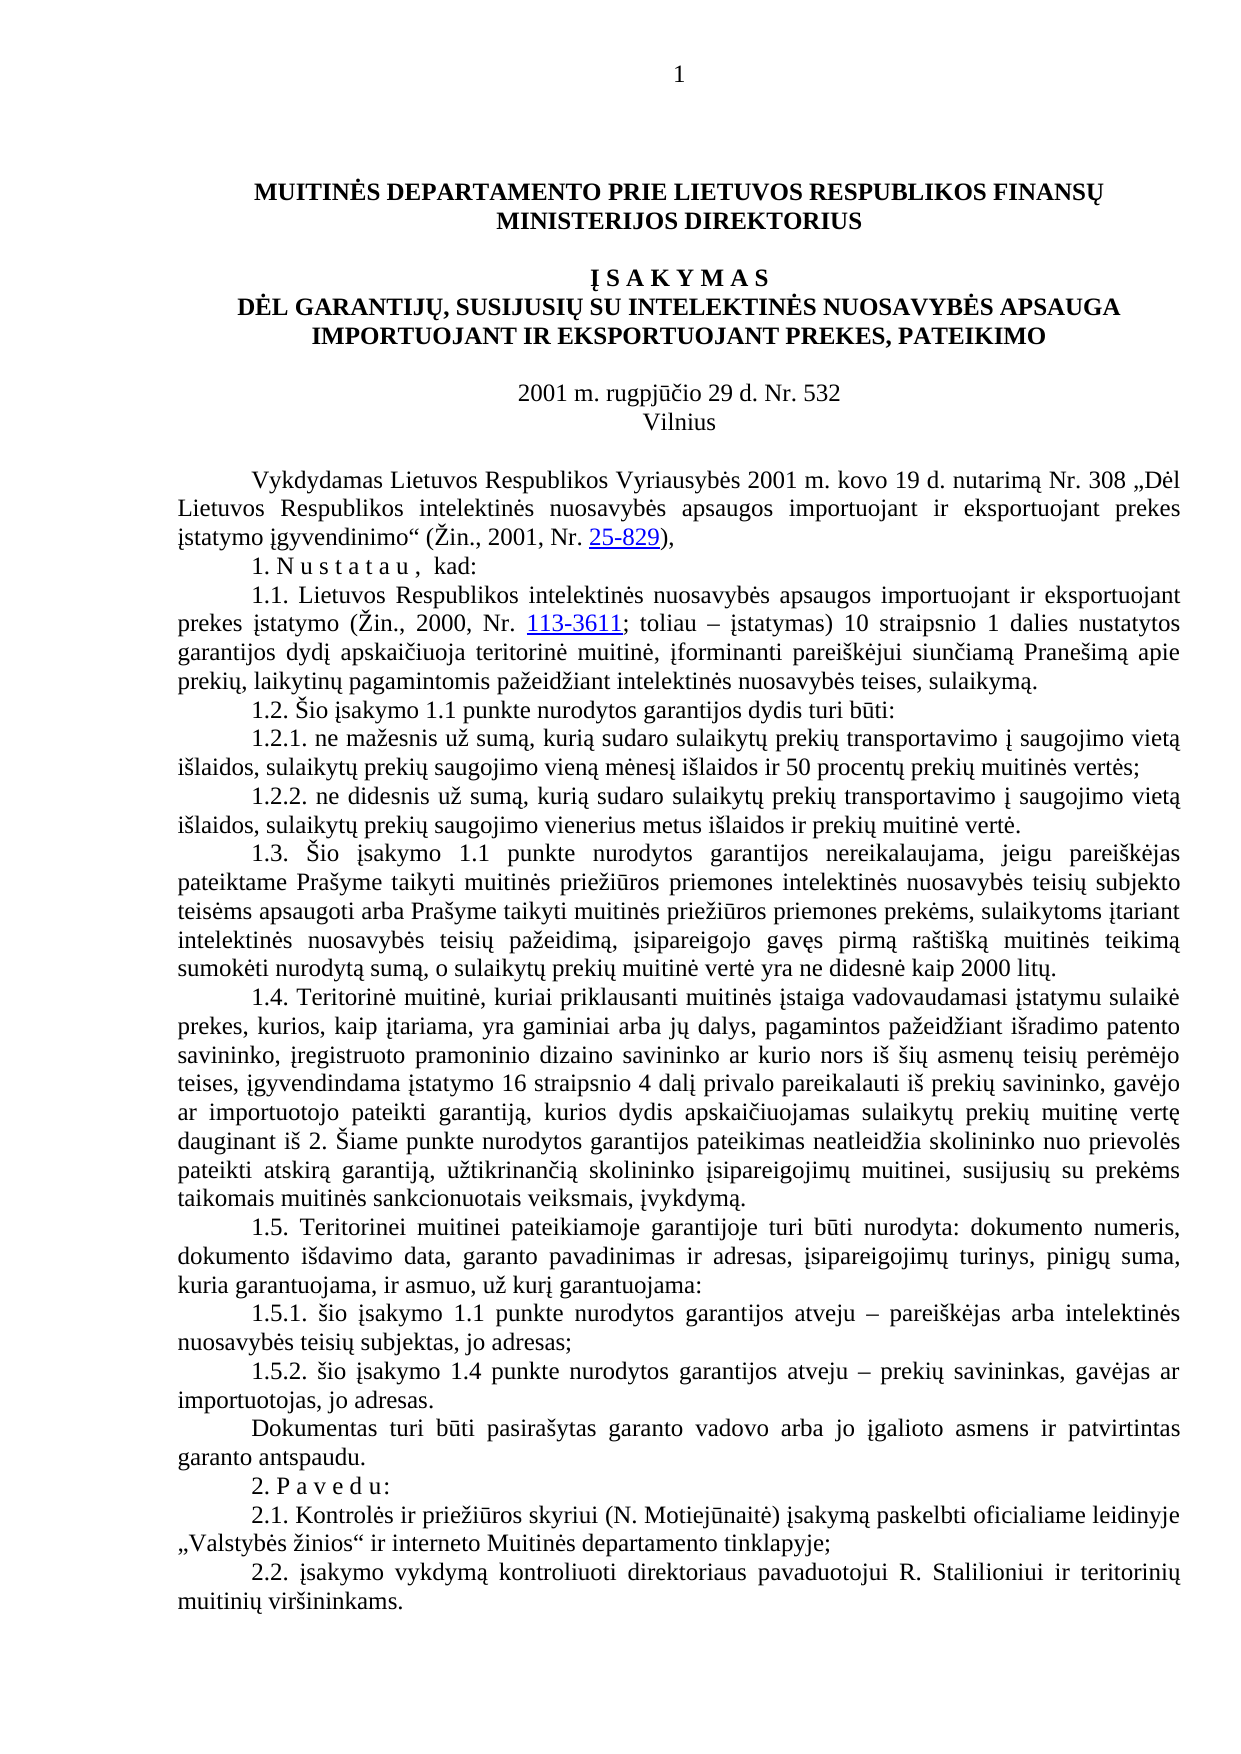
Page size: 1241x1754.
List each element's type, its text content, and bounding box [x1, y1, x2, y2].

text 1.5.2. šio įsakymo 1.4 punkte nurodytos garantijos atveju – prekių savininkas, gavėjas ar importuotojas, jo adresas. [177, 1356, 1181, 1413]
text MUITINĖS DEPARTAMENTO PRIE LIETUVOS RESPUBLIKOS FINANSŲ MINISTERIJOS DIREKTORIUS [177, 177, 1181, 235]
text 1.2.1. ne mažesnis už sumą, kurią sudaro sulaikytų prekių transportavimo į saugojimo vietą išlaidos, sulaikytų prekių saugojimo vieną mėnesį išlaidos ir 50 procentų prekių muitinės vertės; [177, 723, 1181, 781]
text 2.2. įsakymo vykdymą kontroliuoti direktoriaus pavaduotojui R. Stalilioniui ir teritorinių muitinių viršininkams. [177, 1557, 1181, 1615]
text 2. Pavedu: [177, 1471, 1181, 1500]
text 1.1. Lietuvos Respublikos intelektinės nuosavybės apsaugos importuojant ir eksportuojant prekes įstatymo (Žin., 2000, Nr. 113-3611; toliau – įstatymas) 10 straipsnio 1 dalies nustatytos garantijos dydį apskaičiuoja teritorinė muitinė, įforminanti pareiškėjui siunčiamą Pranešimą apie prekių, laikytinų pagamintomis pažeidžiant intelektinės nuosavybės teises, sulaikymą. [177, 580, 1181, 695]
text 1.5.1. šio įsakymo 1.1 punkte nurodytos garantijos atveju – pareiškėjas arba intelektinės nuosavybės teisių subjektas, jo adresas; [177, 1298, 1181, 1356]
text Vykdydamas Lietuvos Respublikos Vyriausybės 2001 m. kovo 19 d. nutarimą Nr. 308 „Dėl Lietuvos Respublikos intelektinės nuosavybės apsaugos importuojant ir eksportuojant prekes įstatymo įgyvendinimo“ (Žin., 2001, Nr. 25-829), [177, 465, 1181, 551]
text 1.5. Teritorinei muitinei pateikiamoje garantijoje turi būti nurodyta: dokumento numeris, dokumento išdavimo data, garanto pavadinimas ir adresas, įsipareigojimų turinys, pinigų suma, kuria garantuojama, ir asmuo, už kurį garantuojama: [177, 1212, 1181, 1298]
text 1.2. Šio įsakymo 1.1 punkte nurodytos garantijos dydis turi būti: [177, 695, 1181, 723]
text 2001 m. rugpjūčio 29 d. Nr. 532 [177, 378, 1181, 407]
text Į S A K Y M A S [177, 263, 1181, 292]
text 1.3. Šio įsakymo 1.1 punkte nurodytos garantijos nereikalaujama, jeigu pareiškėjas pateiktame Prašyme taikyti muitinės priežiūros priemones intelektinės nuosavybės teisių subjekto teisėms apsaugoti arba Prašyme taikyti muitinės priežiūros priemones prekėms, sulaikytoms įtariant intelektinės nuosavybės teisių pažeidimą, įsipareigojo gavęs pirmą raštišką muitinės teikimą sumokėti nurodytą sumą, o sulaikytų prekių muitinė vertė yra ne didesnė kaip 2000 litų. [177, 838, 1181, 982]
text Dokumentas turi būti pasirašytas garanto vadovo arba jo įgalioto asmens ir patvirtintas garanto antspaudu. [177, 1413, 1181, 1471]
text 1.2.2. ne didesnis už sumą, kurią sudaro sulaikytų prekių transportavimo į saugojimo vietą išlaidos, sulaikytų prekių saugojimo vienerius metus išlaidos ir prekių muitinė vertė. [177, 781, 1181, 838]
text 1.4. Teritorinė muitinė, kuriai priklausanti muitinės įstaiga vadovaudamasi įstatymu sulaikė prekes, kurios, kaip įtariama, yra gaminiai arba jų dalys, pagamintos pažeidžiant išradimo patento savininko, įregistruoto pramoninio dizaino savininko ar kurio nors iš šių asmenų teisių perėmėjo teises, įgyvendindama įstatymo 16 straipsnio 4 dalį privalo pareikalauti iš prekių savininko, gavėjo ar importuotojo pateikti garantiją, kurios dydis apskaičiuojamas sulaikytų prekių muitinę vertę dauginant iš 2. Šiame punkte nurodytos garantijos pateikimas neatleidžia skolininko nuo prievolės pateikti atskirą garantiją, užtikrinančią skolininko įsipareigojimų muitinei, susijusių su prekėms taikomais muitinės sankcionuotais veiksmais, įvykdymą. [177, 982, 1181, 1212]
text 1. Nustatau, kad: [177, 551, 1181, 580]
text Vilnius [177, 407, 1181, 436]
text DĖL GARANTIJŲ, SUSIJUSIŲ SU INTELEKTINĖS NUOSAVYBĖS APSAUGA IMPORTUOJANT IR EKSPORTUOJANT PREKES, PATEIKIMO [177, 292, 1181, 350]
text 2.1. Kontrolės ir priežiūros skyriui (N. Motiejūnaitė) įsakymą paskelbti oficialiame leidinyje „Valstybės žinios“ ir interneto Muitinės departamento tinklapyje; [177, 1500, 1181, 1557]
